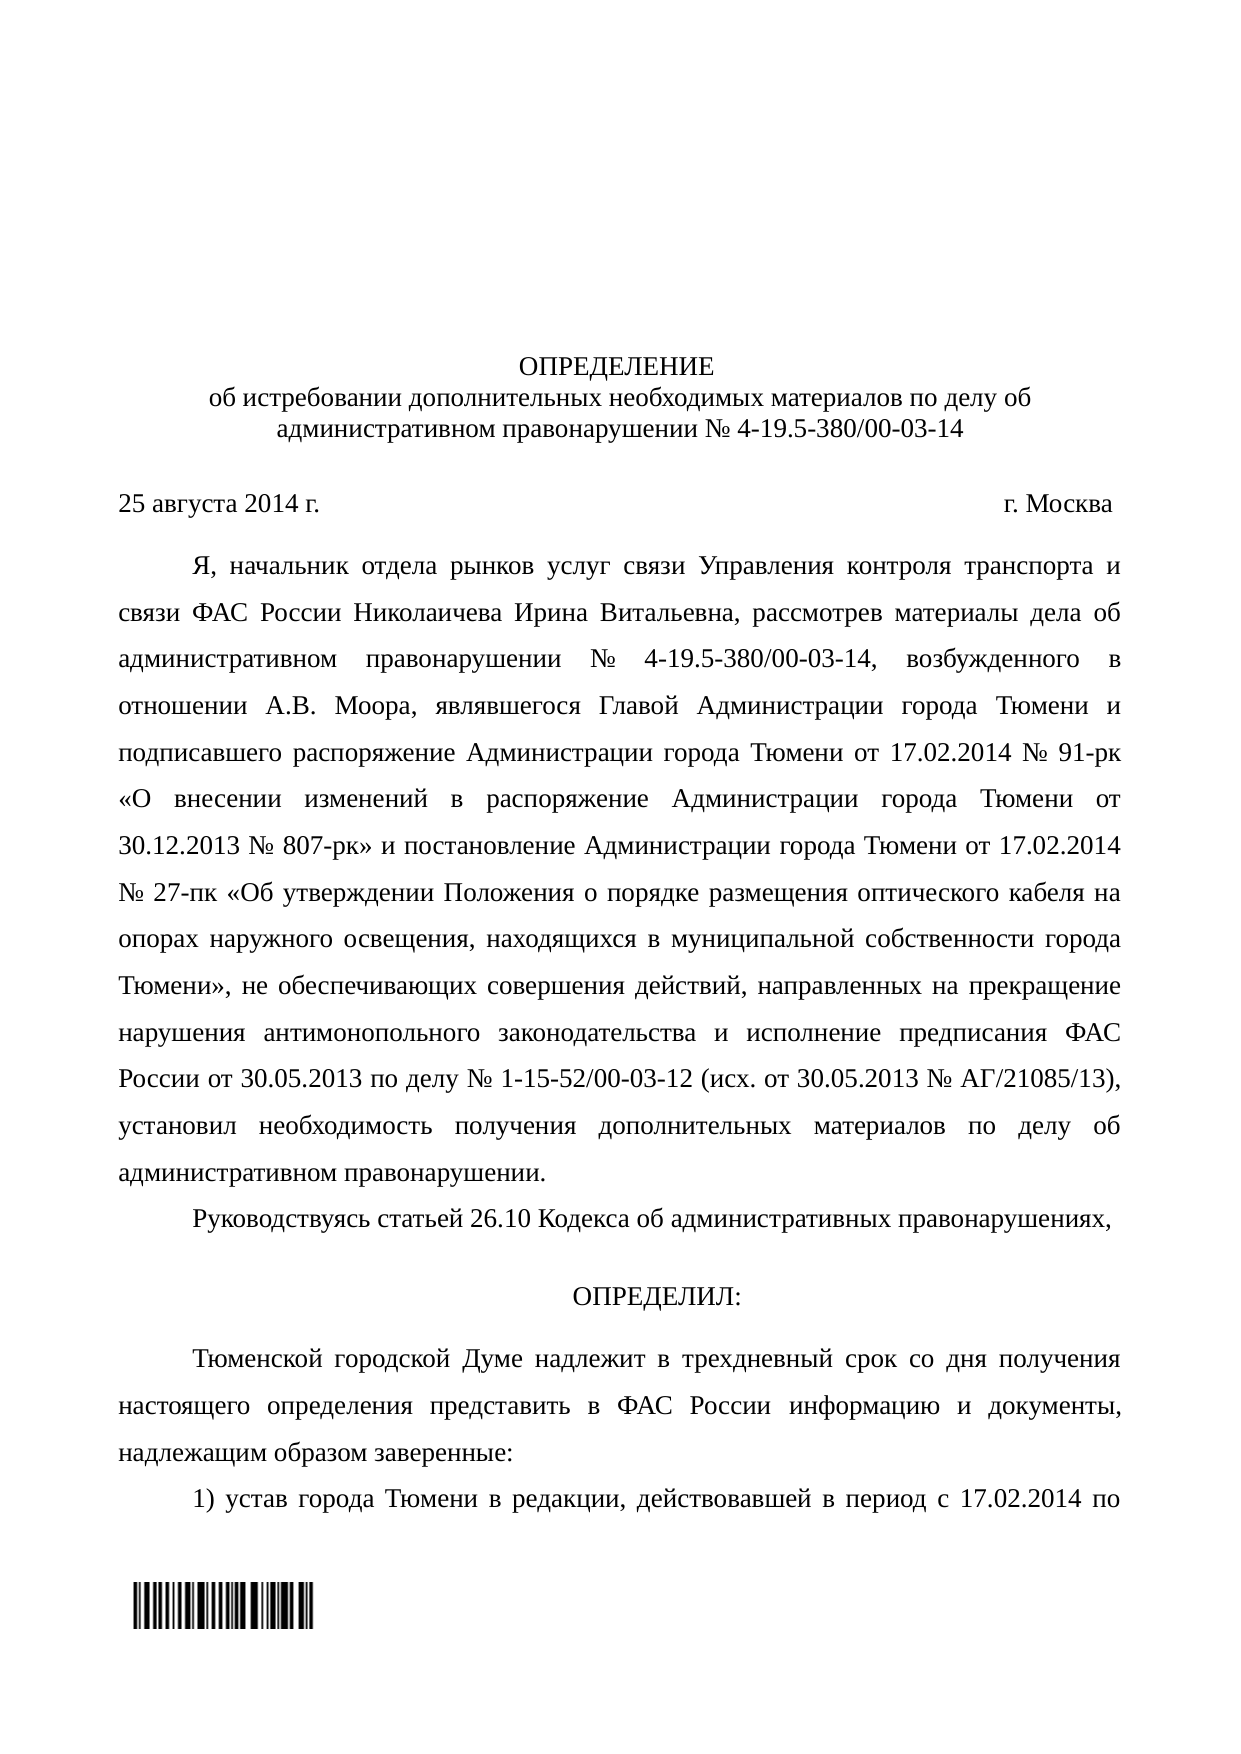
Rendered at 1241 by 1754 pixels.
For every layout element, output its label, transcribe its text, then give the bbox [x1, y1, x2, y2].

text Тюменской городской Думе надлежит в трехдневный срок со дня получения настоящего определения представить в ФАС России информацию и документы, надлежащим образом заверенные: [118, 1342, 1122, 1467]
text 25 августа 2014 г. г. Москва [118, 487, 1122, 518]
text Я, начальник отдела рынков услуг связи Управления контроля транспорта и связи ФАС России Николаичева Ирина Витальевна, рассмотрев материалы дела об административном правонарушении № 4-19.5-380/00-03-14, возбужденного в отношении А.В. Моора, являвшегося Главой Администрации города Тюмени и подписавшего распоряжение Администрации города Тюмени от 17.02.2014 № 91-рк «О внесении изменений в распоряжение Администрации города Тюмени от 30.12.2013 № 807-рк» и постановление Администрации города Тюмени от 17.02.2014 № 27-пк «Об утверждении Положения о порядке размещения оптического кабеля на опорах наружного освещения, находящихся в муниципальной собственности города Тюмени», не обеспечивающих совершения действий, направленных на прекращение нарушения антимонопольного законодательства и исполнение предписания ФАС России от 30.05.2013 по делу № 1-15-52/00-03-12 (исх. от 30.05.2013 № АГ/21085/13), установил необходимость получения дополнительных материалов по делу об административном правонарушении. [118, 549, 1122, 1187]
subtitle ОПРЕДЕЛЕНИЕ [118, 350, 1122, 381]
text Руководствуясь статьей 26.10 Кодекса об административных правонарушениях, [118, 1202, 1122, 1233]
subtitle об истребовании дополнительных необходимых материалов по делу об административном правонарушении № 4-19.5-380/00-03-14 [118, 381, 1122, 443]
text ОПРЕДЕЛИЛ: [118, 1280, 1122, 1311]
picture [118, 1582, 331, 1629]
text 1) устав города Тюмени в редакции, действовавшей в период с 17.02.2014 по [118, 1482, 1122, 1514]
